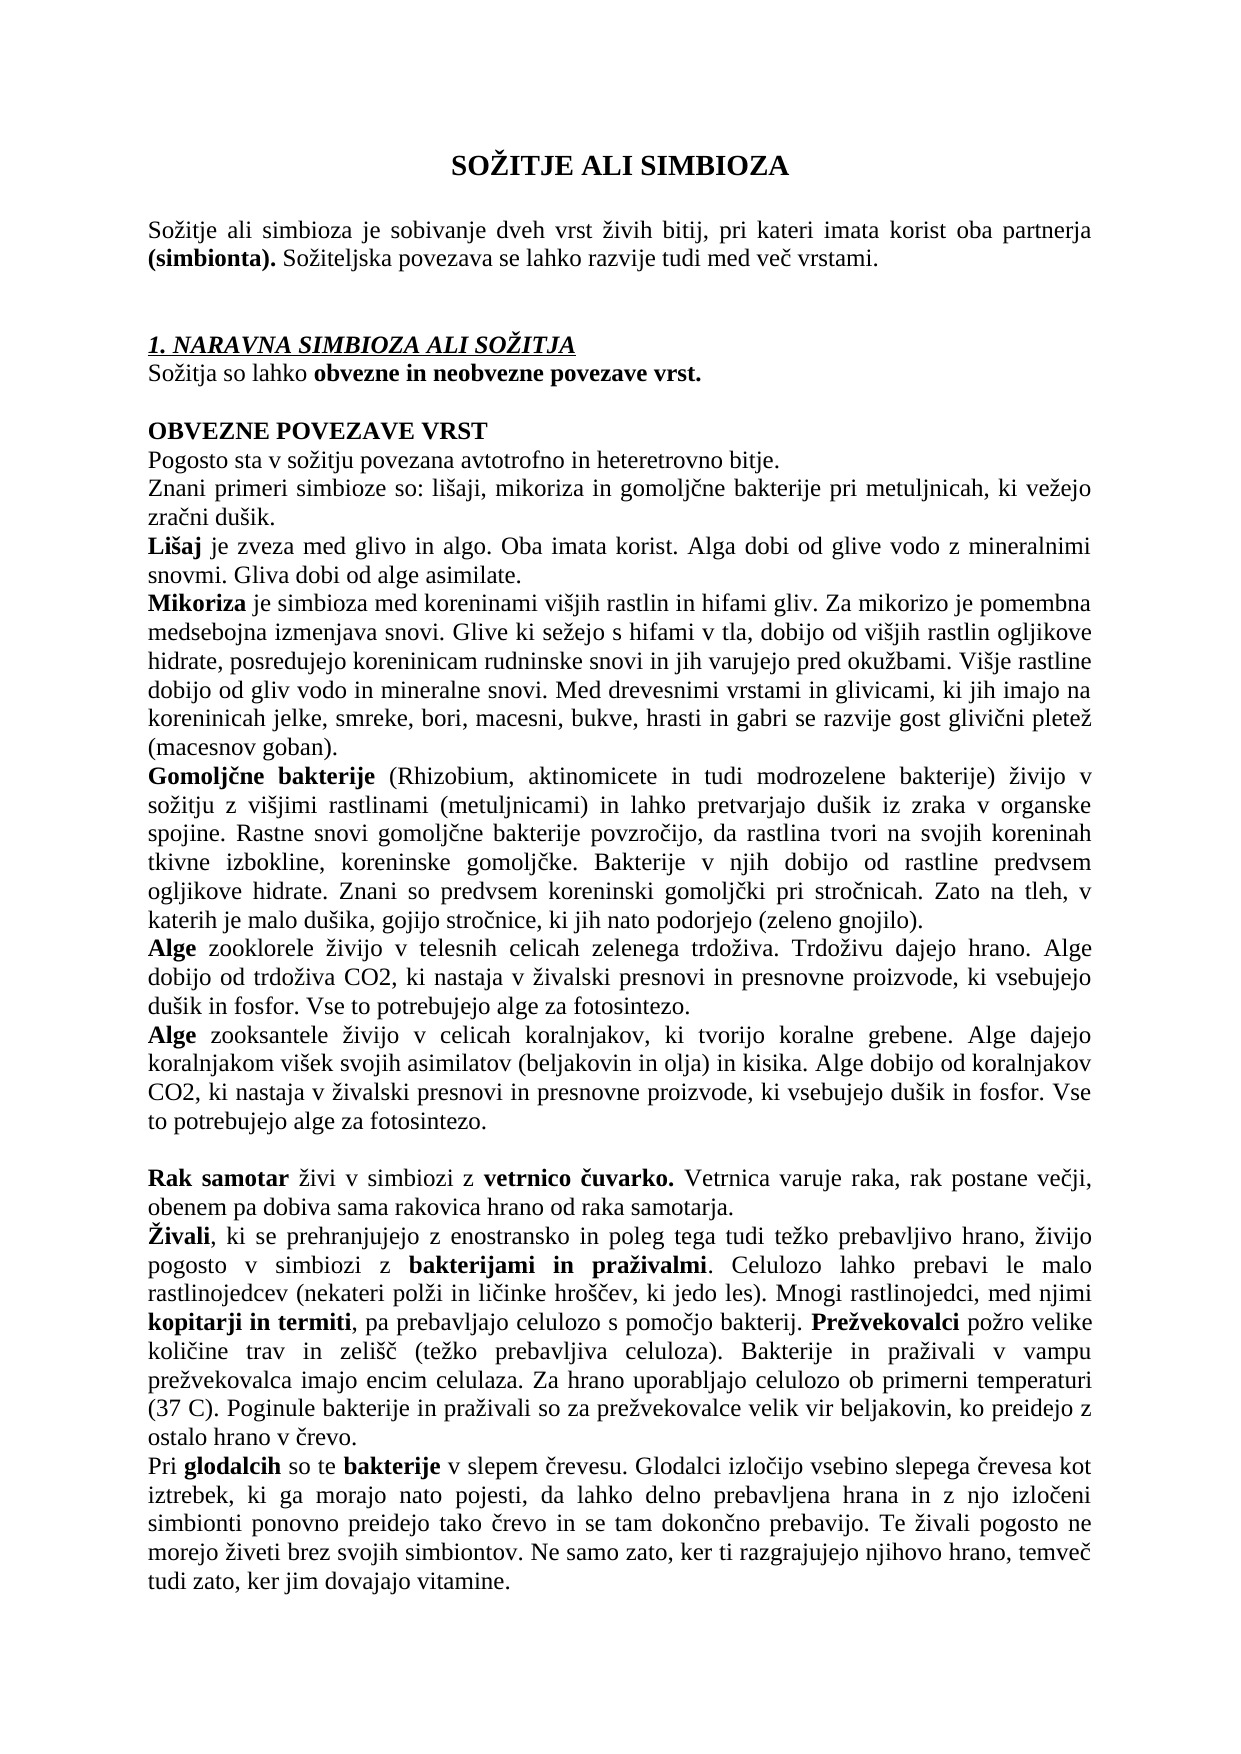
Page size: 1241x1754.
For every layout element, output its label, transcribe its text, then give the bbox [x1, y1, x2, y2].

text Živali, ki se prehranjujejo z enostransko in poleg tega tudi težko prebavljivo hrano, živijo pogosto v simbiozi z bakterijami in praživalmi. Celulozo lahko prebavi le malo rastlinojedcev (nekateri polži in ličinke hroščev, ki jedo les). Mnogi rastlinojedci, med njimi kopitarji in termiti, pa prebavljajo celulozo s pomočjo bakterij. Prežvekovalci požro velike količine trav in zelišč (težko prebavljiva celuloza). Bakterije in praživali v vampu prežvekovalca imajo encim celulaza. Za hrano uporabljajo celulozo ob primerni temperaturi (37 C). Poginule bakterije in praživali so za prežvekovalce velik vir beljakovin, ko preidejo z ostalo hrano v črevo. [148, 1221, 1093, 1451]
text Sožitja so lahko obvezne in neobvezne povezave vrst. [148, 358, 1093, 387]
text OBVEZNE POVEZAVE VRST [148, 416, 1093, 445]
text Pri glodalcih so te bakterije v slepem črevesu. Glodalci izločijo vsebino slepega črevesa kot iztrebek, ki ga morajo nato pojesti, da lahko delno prebavljena hrana in z njo izločeni simbionti ponovno preidejo tako črevo in se tam dokončno prebavijo. Te živali pogosto ne morejo živeti brez svojih simbiontov. Ne samo zato, ker ti razgrajujejo njihovo hrano, temveč tudi zato, ker jim dovajajo vitamine. [148, 1451, 1093, 1595]
text SOŽITJE ALI SIMBIOZA [148, 148, 1093, 181]
text 1. NARAVNA SIMBIOZA ALI SOŽITJA [148, 330, 1093, 358]
text Alge zooksantele živijo v celicah koralnjakov, ki tvorijo koralne grebene. Alge dajejo koralnjakom višek svojih asimilatov (beljakovin in olja) in kisika. Alge dobijo od koralnjakov CO2, ki nastaja v živalski presnovi in presnovne proizvode, ki vsebujejo dušik in fosfor. Vse to potrebujejo alge za fotosintezo. [148, 1020, 1093, 1135]
text Lišaj je zveza med glivo in algo. Oba imata korist. Alga dobi od glive vodo z mineralnimi snovmi. Gliva dobi od alge asimilate. [148, 531, 1093, 588]
text Pogosto sta v sožitju povezana avtotrofno in heteretrovno bitje. [148, 445, 1093, 473]
text Mikoriza je simbioza med koreninami višjih rastlin in hifami gliv. Za mikorizo je pomembna medsebojna izmenjava snovi. Glive ki sežejo s hifami v tla, dobijo od višjih rastlin ogljikove hidrate, posredujejo koreninicam rudninske snovi in jih varujejo pred okužbami. Višje rastline dobijo od gliv vodo in mineralne snovi. Med drevesnimi vrstami in glivicami, ki jih imajo na koreninicah jelke, smreke, bori, macesni, bukve, hrasti in gabri se razvije gost glivični pletež (macesnov goban). [148, 588, 1093, 761]
text Alge zooklorele živijo v telesnih celicah zelenega trdoživa. Trdoživu dajejo hrano. Alge dobijo od trdoživa CO2, ki nastaja v živalski presnovi in presnovne proizvode, ki vsebujejo dušik in fosfor. Vse to potrebujejo alge za fotosintezo. [148, 933, 1093, 1020]
text Rak samotar živi v simbiozi z vetrnico čuvarko. Vetrnica varuje raka, rak postane večji, obenem pa dobiva sama rakovica hrano od raka samotarja. [148, 1163, 1093, 1221]
text Gomoljčne bakterije (Rhizobium, aktinomicete in tudi modrozelene bakterije) živijo v sožitju z višjimi rastlinami (metuljnicami) in lahko pretvarjajo dušik iz zraka v organske spojine. Rastne snovi gomoljčne bakterije povzročijo, da rastlina tvori na svojih koreninah tkivne izbokline, koreninske gomoljčke. Bakterije v njih dobijo od rastline predvsem ogljikove hidrate. Znani so predvsem koreninski gomoljčki pri stročnicah. Zato na tleh, v katerih je malo dušika, gojijo stročnice, ki jih nato podorjejo (zeleno gnojilo). [148, 761, 1093, 933]
text Sožitje ali simbioza je sobivanje dveh vrst živih bitij, pri kateri imata korist oba partnerja (simbionta). Sožiteljska povezava se lahko razvije tudi med več vrstami. [148, 215, 1093, 272]
text Znani primeri simbioze so: lišaji, mikoriza in gomoljčne bakterije pri metuljnicah, ki vežejo zračni dušik. [148, 473, 1093, 531]
